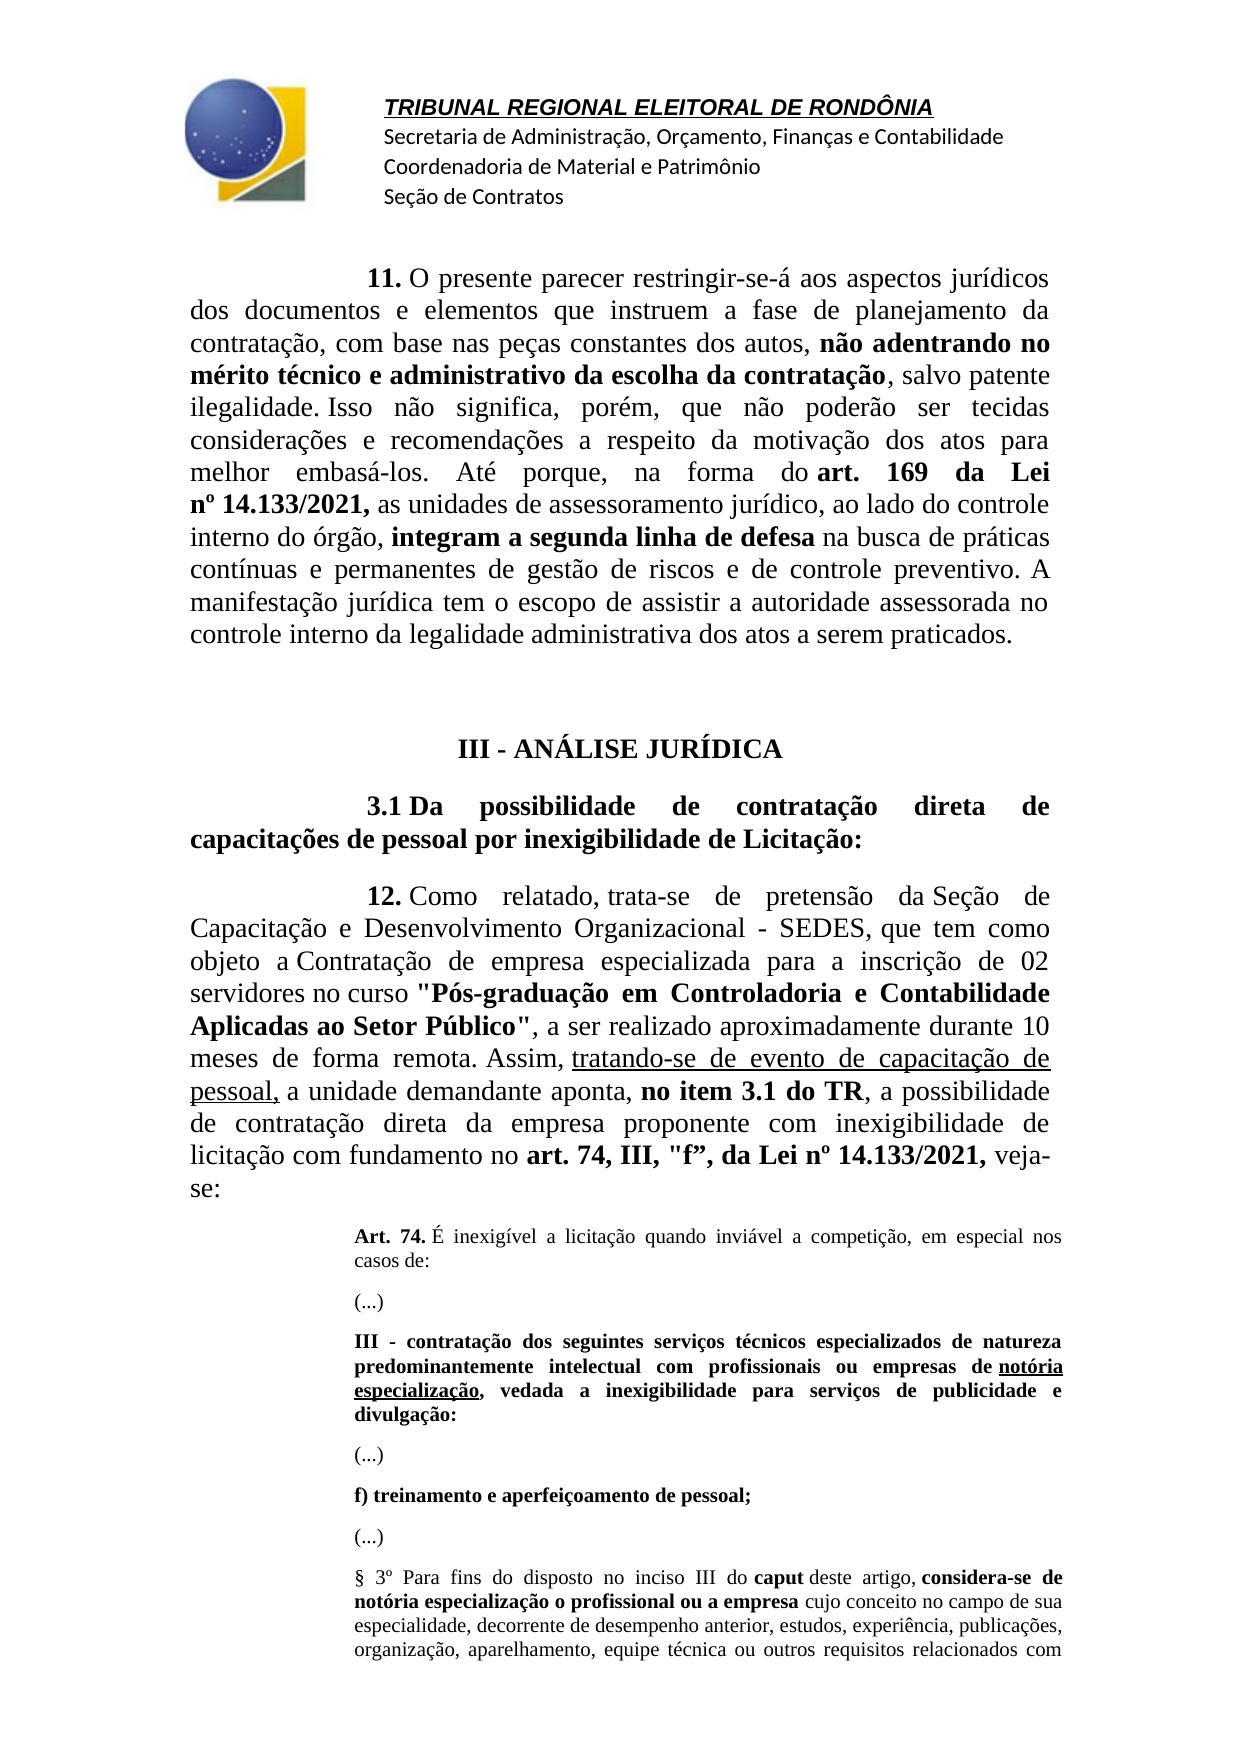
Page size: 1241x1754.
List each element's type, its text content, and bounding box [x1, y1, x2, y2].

text III - contratação dos seguintes serviços técnicos especializados de natureza predominantemente intelectual com profissionais ou empresas de notória especialização, vedada a inexigibilidade para serviços de publicidade e divulgação: [354, 1329, 1063, 1426]
text (...) [354, 1442, 1063, 1466]
text 3.1 Da possibilidade de contratação direta de capacitações de pessoal por inexigibilidade de Licitação: [190, 789, 1051, 854]
text Art. 74. É inexigível a licitação quando inviável a competição, em especial nos casos de: [354, 1224, 1063, 1272]
text (...) [354, 1524, 1063, 1548]
text 12. Como relatado, trata-se de pretensão da Seção de Capacitação e Desenvolvimento Organizacional - SEDES, que tem como objeto a Contratação de empresa especializada para a inscrição de 02 servidores no curso "Pós-graduação em Controladoria e Contabilidade Aplicadas ao Setor Público", a ser realizado aproximadamente durante 10 meses de forma remota. Assim, tratando-se de evento de capacitação de pessoal, a unidade demandante aponta, no item 3.1 do TR, a possibilidade de contratação direta da empresa proponente com inexigibilidade de licitação com fundamento no art. 74, III, "f”, da Lei nº 14.133/2021, veja-se: [190, 879, 1051, 1203]
text § 3º Para fins do disposto no inciso III do caput deste artigo, considera-se de notória especialização o profissional ou a empresa cujo conceito no campo de sua especialidade, decorrente de desempenho anterior, estudos, experiência, publicações, organização, aparelhamento, equipe técnica ou outros requisitos relacionados com [354, 1564, 1063, 1661]
text (...) [354, 1289, 1063, 1313]
text f) treinamento e aperfeiçoamento de pessoal; [354, 1483, 1063, 1507]
text 11. O presente parecer restringir-se-á aos aspectos jurídicos dos documentos e elementos que instruem a fase de planejamento da contratação, com base nas peças constantes dos autos, não adentrando no mérito técnico e administrativo da escolha da contratação, salvo patente ilegalidade. Isso não significa, porém, que não poderão ser tecidas considerações e recomendações a respeito da motivação dos atos para melhor embasá-los. Até porque, na forma do art. 169 da Lei nº 14.133/2021, as unidades de assessoramento jurídico, ao lado do controle interno do órgão, integram a segunda linha de defesa na busca de práticas contínuas e permanentes de gestão de riscos e de controle preventivo. A manifestação jurídica tem o escopo de assistir a autoridade assessorada no controle interno da legalidade administrativa dos atos a serem praticados. [190, 261, 1051, 649]
text III - ANÁLISE JURÍDICA [190, 732, 1051, 764]
